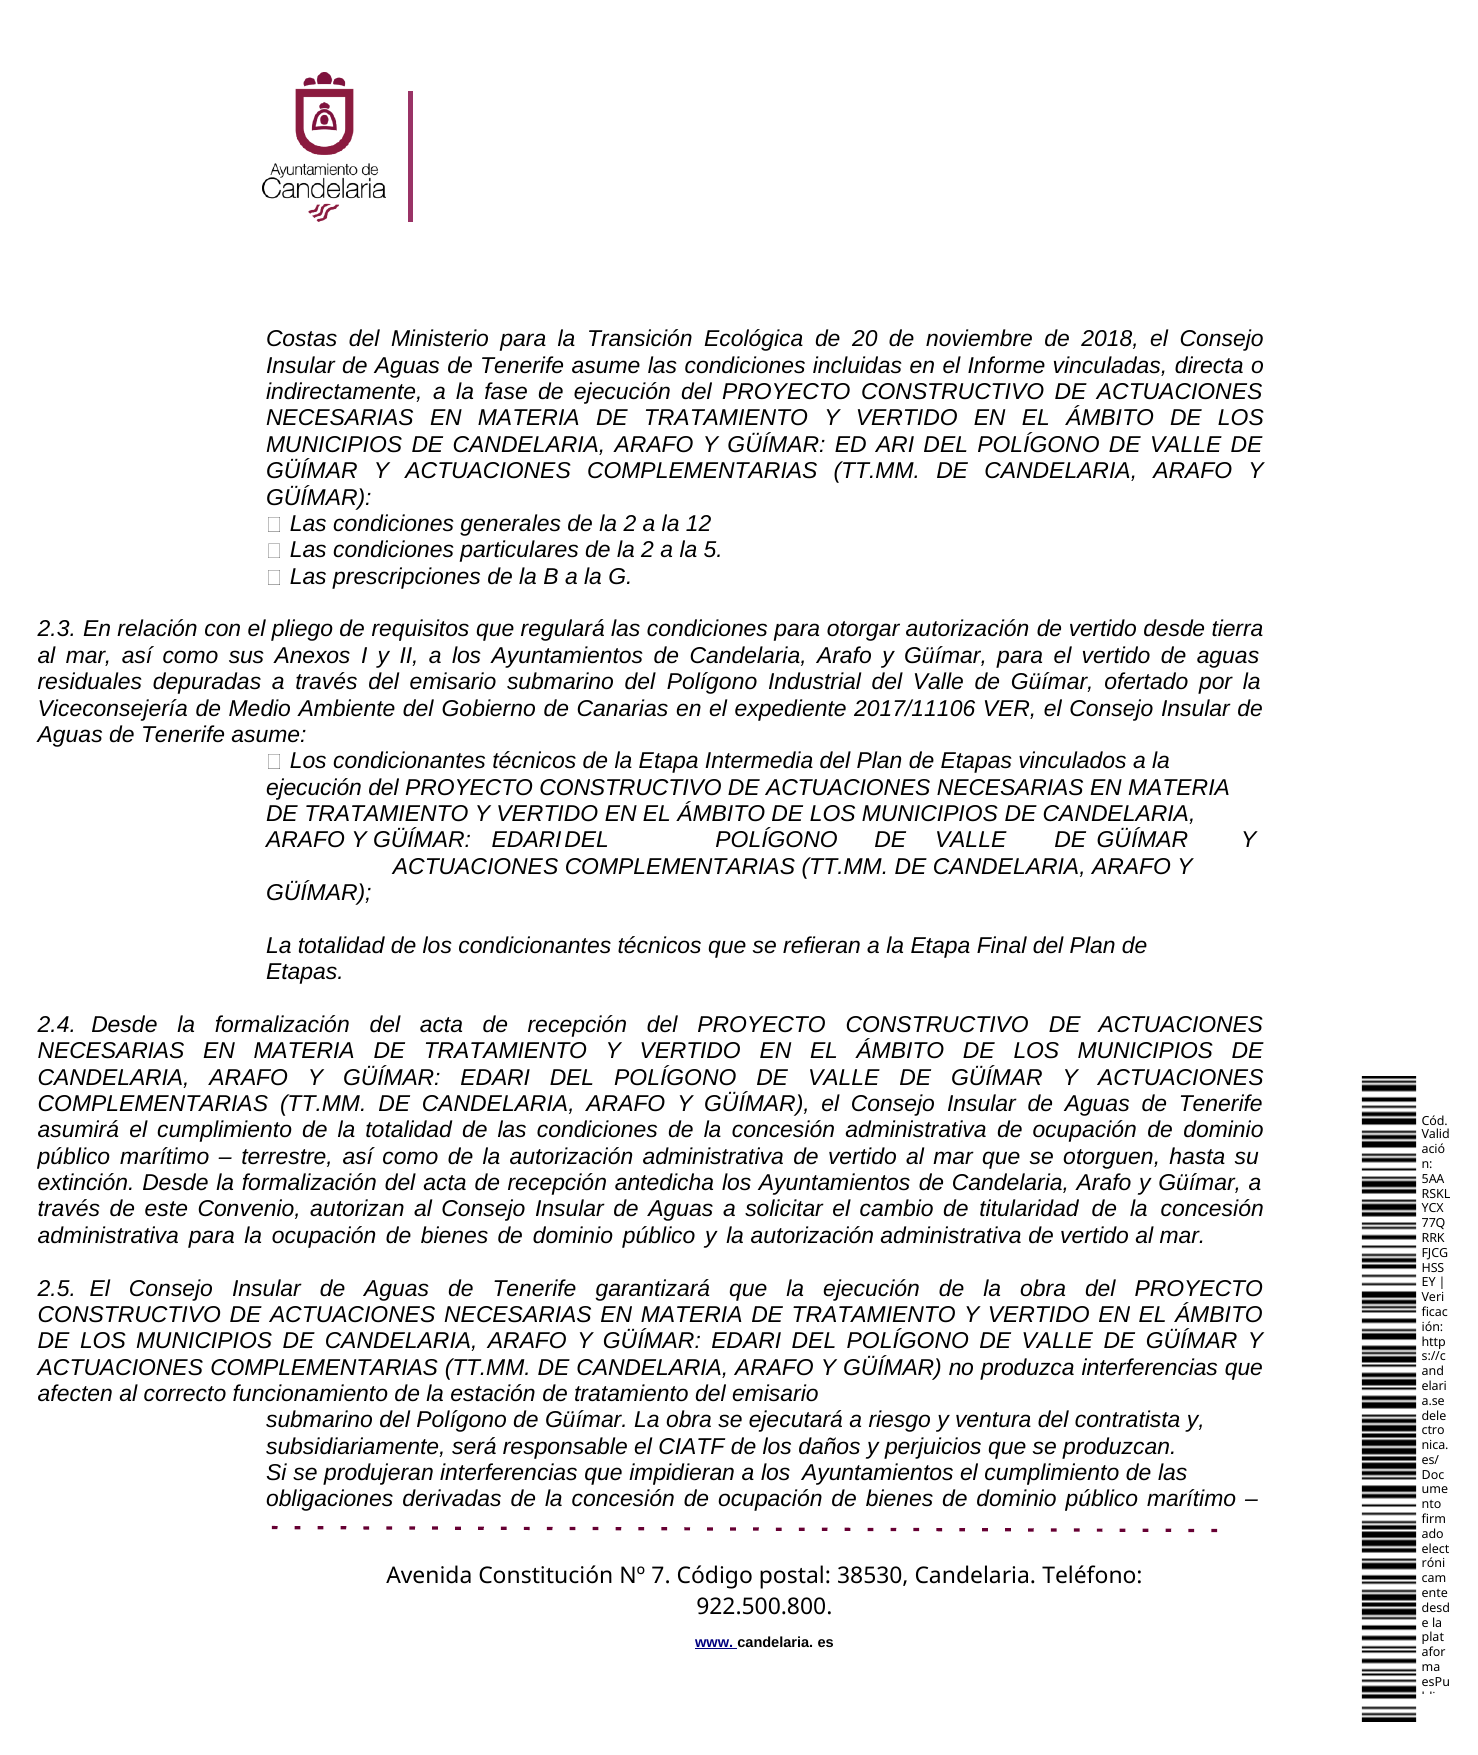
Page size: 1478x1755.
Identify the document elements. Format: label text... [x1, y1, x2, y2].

text La totalidad de los condicionantes técnicos que se refieran a la Etapa Final del Plan de Etapas. [266, 932, 1149, 984]
text Las condiciones generales de la 2 a la 12 Las condiciones particulares de la 2 a la 5. Las prescripciones de la B a la G. [289, 510, 725, 589]
text submarino del Polígono de Güímar. La obra se ejecutará a riesgo y ventura del contratista y, subsidiariamente, será responsable el CIATF de los daños y perjuicios que se produzcan. [266, 1406, 1263, 1459]
text Si se produjeran interferencias que impidieran a los Ayuntamientos el cumplimiento de las obligaciones derivadas de la concesión de ocupación de bienes de dominio público marítimo – [266, 1459, 1263, 1512]
text Costas del Ministerio para la Transición Ecológica de 20 de noviembre de 2018, el Consejo Insular de Aguas de Tenerife asume las condiciones incluidas en el Informe vinculadas, directa o indirectamente, a la fase de ejecución del PROYECTO CONSTRUCTIVO DE ACTUACIONES NECESARIAS EN MATERIA DE TRATAMIENTO Y VERTIDO EN EL ÁMBITO DE LOS MUNICIPIOS DE CANDELARIA, ARAFO Y GÜÍMAR: ED ARI DEL POLÍGONO DE VALLE DE GÜÍMAR Y ACTUACIONES COMPLEMENTARIAS (TT.MM. DE CANDELARIA, ARAFO Y GÜÍMAR): [266, 325, 1263, 510]
list En relación con el pliego de requisitos que regulará las condiciones para otorgar autorización de vertido desde tierra al mar, así como sus Anexos I y II, a los Ayuntamientos de Candelaria, Arafo y Güímar, para el vertido de aguas residuales depuradas a través del emisario submarino del Polígono Industrial del Valle de Güímar, ofertado por la Viceconsejería de Medio Ambiente del Gobierno de Canarias en el expediente 2017/11106 VER, el Consejo Insular de Aguas de Tenerife asume: [37, 615, 1263, 747]
text Los condicionantes técnicos de la Etapa Intermedia del Plan de Etapas vinculados a la ejecución del PROYECTO CONSTRUCTIVO DE ACTUACIONES NECESARIAS EN MATERIA DE TRATAMIENTO Y VERTIDO EN EL ÁMBITO DE LOS MUNICIPIOS DE CANDELARIA, ARAFO Y GÜÍMAR: EDARI DEL POLÍGONO DE VALLE DE GÜÍMAR Y ACTUACIONES COMPLEMENTARIAS (TT.MM. DE CANDELARIA, ARAFO Y GÜÍMAR); [266, 747, 1263, 905]
text www. candelaria. es [332, 1633, 1196, 1650]
list Desde la formalización del acta de recepción del PROYECTO CONSTRUCTIVO DE ACTUACIONES NECESARIAS EN MATERIA DE TRATAMIENTO Y VERTIDO EN EL ÁMBITO DE LOS MUNICIPIOS DE CANDELARIA, ARAFO Y GÜÍMAR: EDARI DEL POLÍGONO DE VALLE DE GÜÍMAR Y ACTUACIONES COMPLEMENTARIAS (TT.MM. DE CANDELARIA, ARAFO Y GÜÍMAR), el Consejo Insular de Aguas de Tenerife asumirá el cumplimiento de la totalidad de las condiciones de la concesión administrativa de ocupación de dominio público marítimo – terrestre, así como de la autorización administrativa de vertido al mar que se otorguen, hasta su extinción. Desde la formalización del acta de recepción antedicha los Ayuntamientos de Candelaria, Arafo y Güímar, a través de este Convenio, autorizan al Consejo Insular de Aguas a solicitar el cambio de titularidad de la concesión administrativa para la ocupación de bienes de dominio público y la autorización administrativa de vertido al mar. [37, 1011, 1263, 1248]
list El Consejo Insular de Aguas de Tenerife garantizará que la ejecución de la obra del PROYECTO CONSTRUCTIVO DE ACTUACIONES NECESARIAS EN MATERIA DE TRATAMIENTO Y VERTIDO EN EL ÁMBITO DE LOS MUNICIPIOS DE CANDELARIA, ARAFO Y GÜÍMAR: EDARI DEL POLÍGONO DE VALLE DE GÜÍMAR Y ACTUACIONES COMPLEMENTARIAS (TT.MM. DE CANDELARIA, ARAFO Y GÜÍMAR) no produzca interferencias que afecten al correcto funcionamiento de la estación de tratamiento del emisario [37, 1274, 1263, 1406]
subtitle Avenida Constitución Nº 7. Código postal: 38530, Candelaria. Teléfono: 922.500.800. [332, 1559, 1196, 1621]
text Cód. Validación: 5AARSKLYCX77QRRKFJCGHSSEY | Verificación: https://candelaria.sedelectronica.es/ Documento firmado electrónicamente desde la plataforma esPublico Gestiona | Página 26 de 43 [1421, 1113, 1450, 1694]
